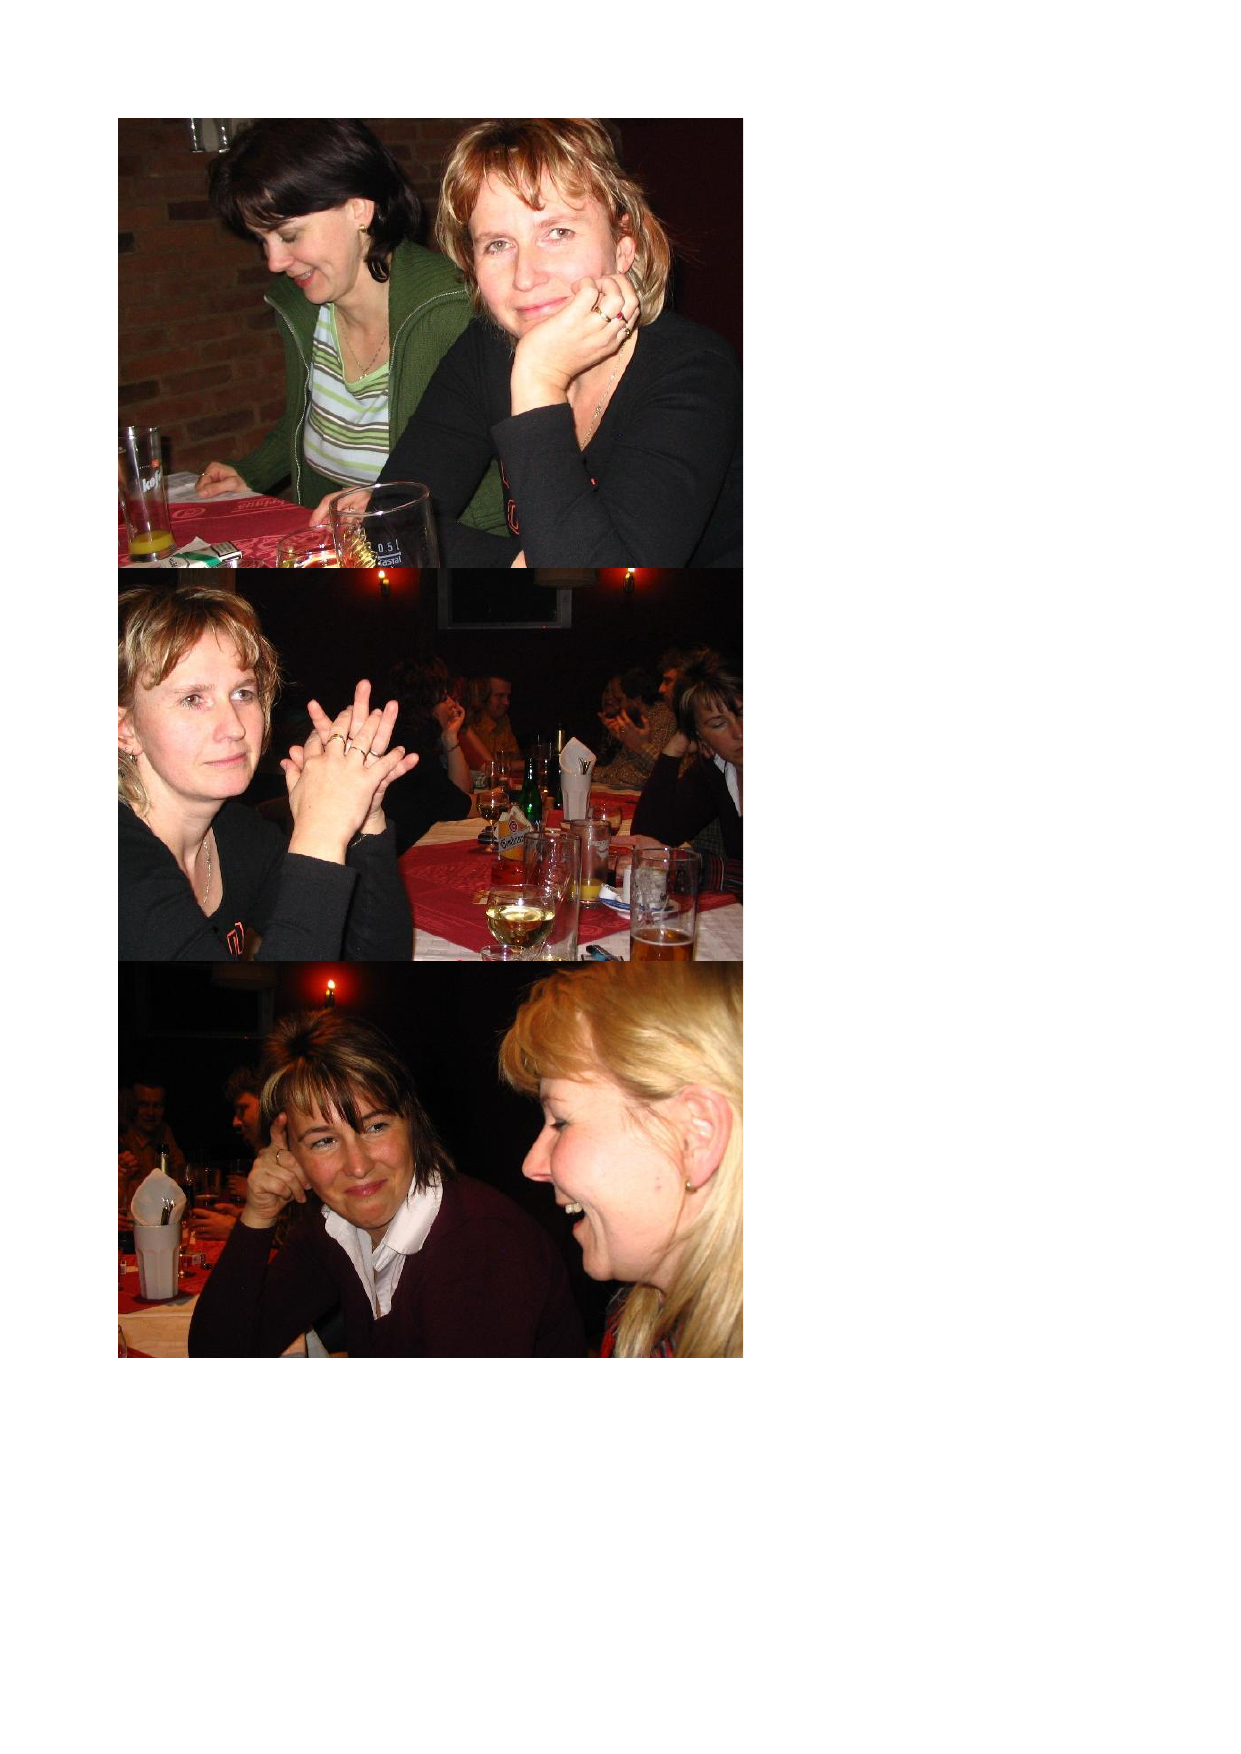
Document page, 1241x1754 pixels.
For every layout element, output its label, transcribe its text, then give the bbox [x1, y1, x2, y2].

picture [118, 118, 744, 1358]
text ﻿ [744, 118, 1122, 1357]
